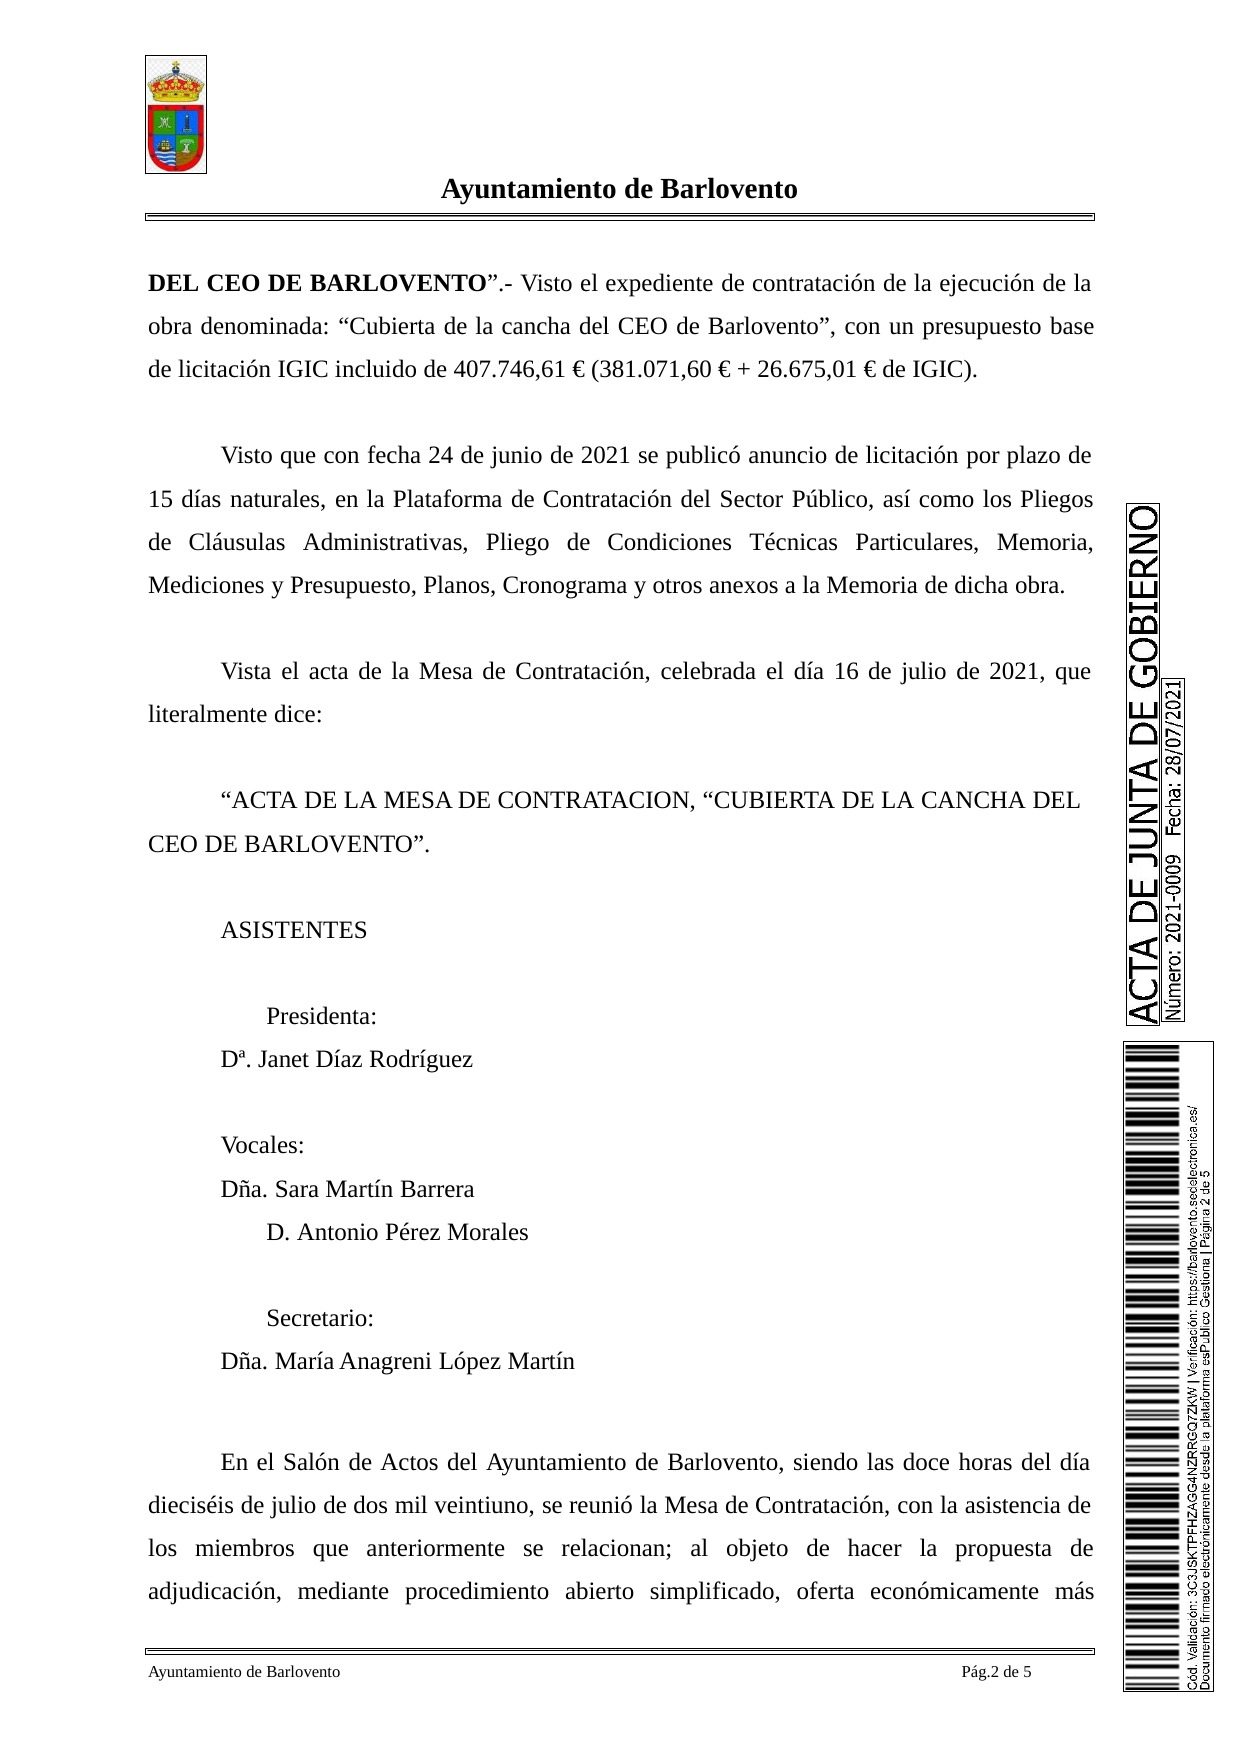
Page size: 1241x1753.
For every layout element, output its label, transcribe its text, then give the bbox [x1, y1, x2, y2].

picture [146, 56, 206, 173]
text Dña. María Anagreni López Martín [220, 1347, 601, 1375]
text Dña. Sara Martín Barrera [220, 1175, 553, 1203]
picture [1162, 679, 1184, 1021]
text Visto que con fecha 24 de junio de 2021 se publicó anuncio de licitación por plazo de [220, 442, 1116, 469]
text Vocales: [220, 1132, 333, 1159]
text CEO DE BARLOVENTO”. [148, 830, 455, 858]
text literalmente dice: [148, 701, 1117, 728]
text Vista el acta de la Mesa de Contratación, celebrada el día 16 de julio de 2021, que [220, 657, 1117, 685]
text DEL CEO DE BARLOVENTO”.- Visto el expediente de contratación de la ejecución de la [148, 269, 1117, 297]
text Ayuntamiento de Barlovento [148, 1662, 366, 1681]
picture [146, 214, 1094, 220]
text de licitación IGIC incluido de 407.746,61 € (381.071,60 € + 26.675,01 € de IGIC). [148, 356, 1117, 383]
text obra denominada: “Cubierta de la cancha del CEO de Barlovento”, con un presupuesto base [148, 312, 1117, 340]
text 1 [148, 485, 160, 513]
text Presidenta: [266, 1002, 402, 1030]
text Ayuntamiento de Barlovento [441, 173, 825, 205]
text Pág.2 de 5 [961, 1662, 1056, 1681]
text 5 días naturales, en la Plataforma de Contratación del Sector Público, así como los Pliegos [160, 485, 1116, 513]
picture [1124, 1042, 1213, 1691]
text Dª. Janet Díaz Rodríguez [220, 1046, 498, 1073]
text adjudicación, mediante procedimiento abierto simplificado, oferta económicamente más [148, 1577, 1117, 1605]
text En el Salón de Actos del Ayuntamiento de Barlovento, siendo las doce horas del día [220, 1448, 1117, 1476]
text de Cláusulas Administrativas, Pliego de Condiciones Técnicas Particulares, Memoria, [148, 528, 1117, 556]
text D. Antonio Pérez Morales [266, 1218, 553, 1246]
text Mediciones y Presupuesto, Planos, Cronograma y otros anexos a la Memoria de dicha obra. [148, 571, 1117, 599]
text ASISTENTES [220, 916, 393, 944]
picture [1127, 504, 1159, 1025]
text “ACTA DE LA MESA DE CONTRATACION, “CUBIERTA DE LA CANCHA DEL [220, 787, 1117, 814]
text los miembros que anteriormente se relacionan; al objeto de hacer la propuesta de [148, 1534, 1117, 1562]
text dieciséis de julio de dos mil veintiuno, se reunió la Mesa de Contratación, con la asistencia de [148, 1491, 1117, 1519]
text Secretario: [266, 1304, 399, 1332]
picture [146, 1649, 1094, 1654]
